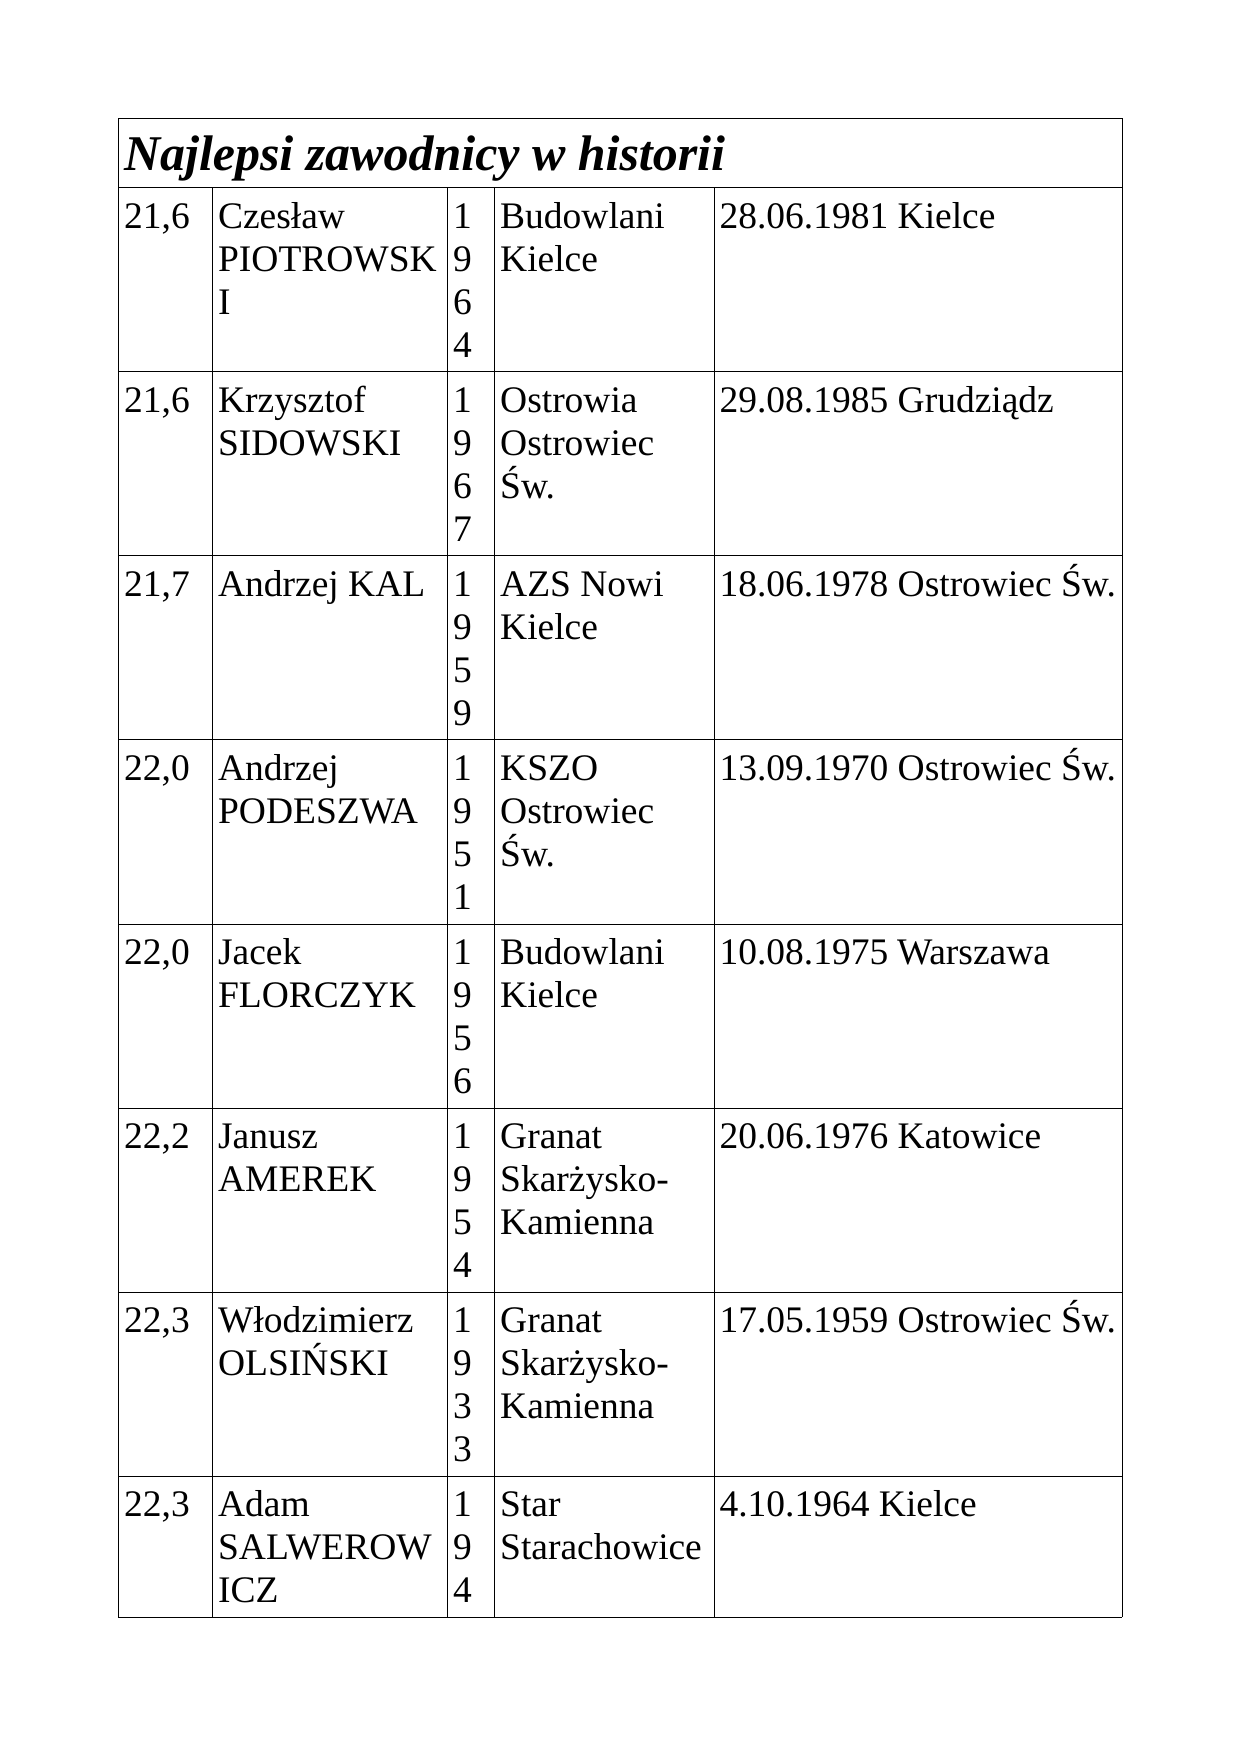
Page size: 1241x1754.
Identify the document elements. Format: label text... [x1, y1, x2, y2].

table_cell Ostrowia Ostrowiec Św. [495, 372, 714, 555]
table_cell 29.08.1985 Grudziądz [715, 372, 1122, 555]
table_cell 1933 [448, 1293, 494, 1476]
table_cell KSZO Ostrowiec Św. [495, 740, 714, 923]
table_cell Granat Skarżysko-Kamienna [495, 1109, 714, 1292]
table_cell 1959 [448, 556, 494, 739]
table_cell 17.05.1959 Ostrowiec Św. [715, 1293, 1122, 1476]
table_cell Najlepsi zawodnicy w historii [119, 119, 1122, 187]
table_cell 22,3 [119, 1293, 212, 1476]
table_cell Andrzej KAL [213, 556, 447, 739]
table_cell 1967 [448, 372, 494, 555]
table_cell Budowlani Kielce [495, 188, 714, 371]
table_cell Krzysztof SIDOWSKI [213, 372, 447, 555]
table_cell 20.06.1976 Katowice [715, 1109, 1122, 1292]
table_cell 194 [448, 1477, 494, 1617]
table_cell Granat Skarżysko-Kamienna [495, 1293, 714, 1476]
table_cell Włodzimierz OLSIŃSKI [213, 1293, 447, 1476]
table_cell 22,0 [119, 740, 212, 923]
table_cell 18.06.1978 Ostrowiec Św. [715, 556, 1122, 739]
table_cell 22,3 [119, 1477, 212, 1617]
table_cell 21,6 [119, 188, 212, 371]
table_cell 22,0 [119, 925, 212, 1107]
table_cell 1964 [448, 188, 494, 371]
table_cell Adam SALWEROWICZ [213, 1477, 447, 1617]
table_cell Jacek FLORCZYK [213, 925, 447, 1107]
table_cell Czesław PIOTROWSKI [213, 188, 447, 371]
table_cell 1956 [448, 925, 494, 1107]
table_cell 1951 [448, 740, 494, 923]
table_cell Budowlani Kielce [495, 925, 714, 1107]
table_cell Star Starachowice [495, 1477, 714, 1617]
table_cell Andrzej PODESZWA [213, 740, 447, 923]
table_cell 21,6 [119, 372, 212, 555]
table_cell Janusz AMEREK [213, 1109, 447, 1292]
table_cell 1954 [448, 1109, 494, 1292]
table_cell 22,2 [119, 1109, 212, 1292]
table_cell 4.10.1964 Kielce [715, 1477, 1122, 1617]
table_cell 21,7 [119, 556, 212, 739]
table_cell 28.06.1981 Kielce [715, 188, 1122, 371]
table_cell 10.08.1975 Warszawa [715, 925, 1122, 1107]
table_cell AZS Nowi Kielce [495, 556, 714, 739]
table_cell 13.09.1970 Ostrowiec Św. [715, 740, 1122, 923]
